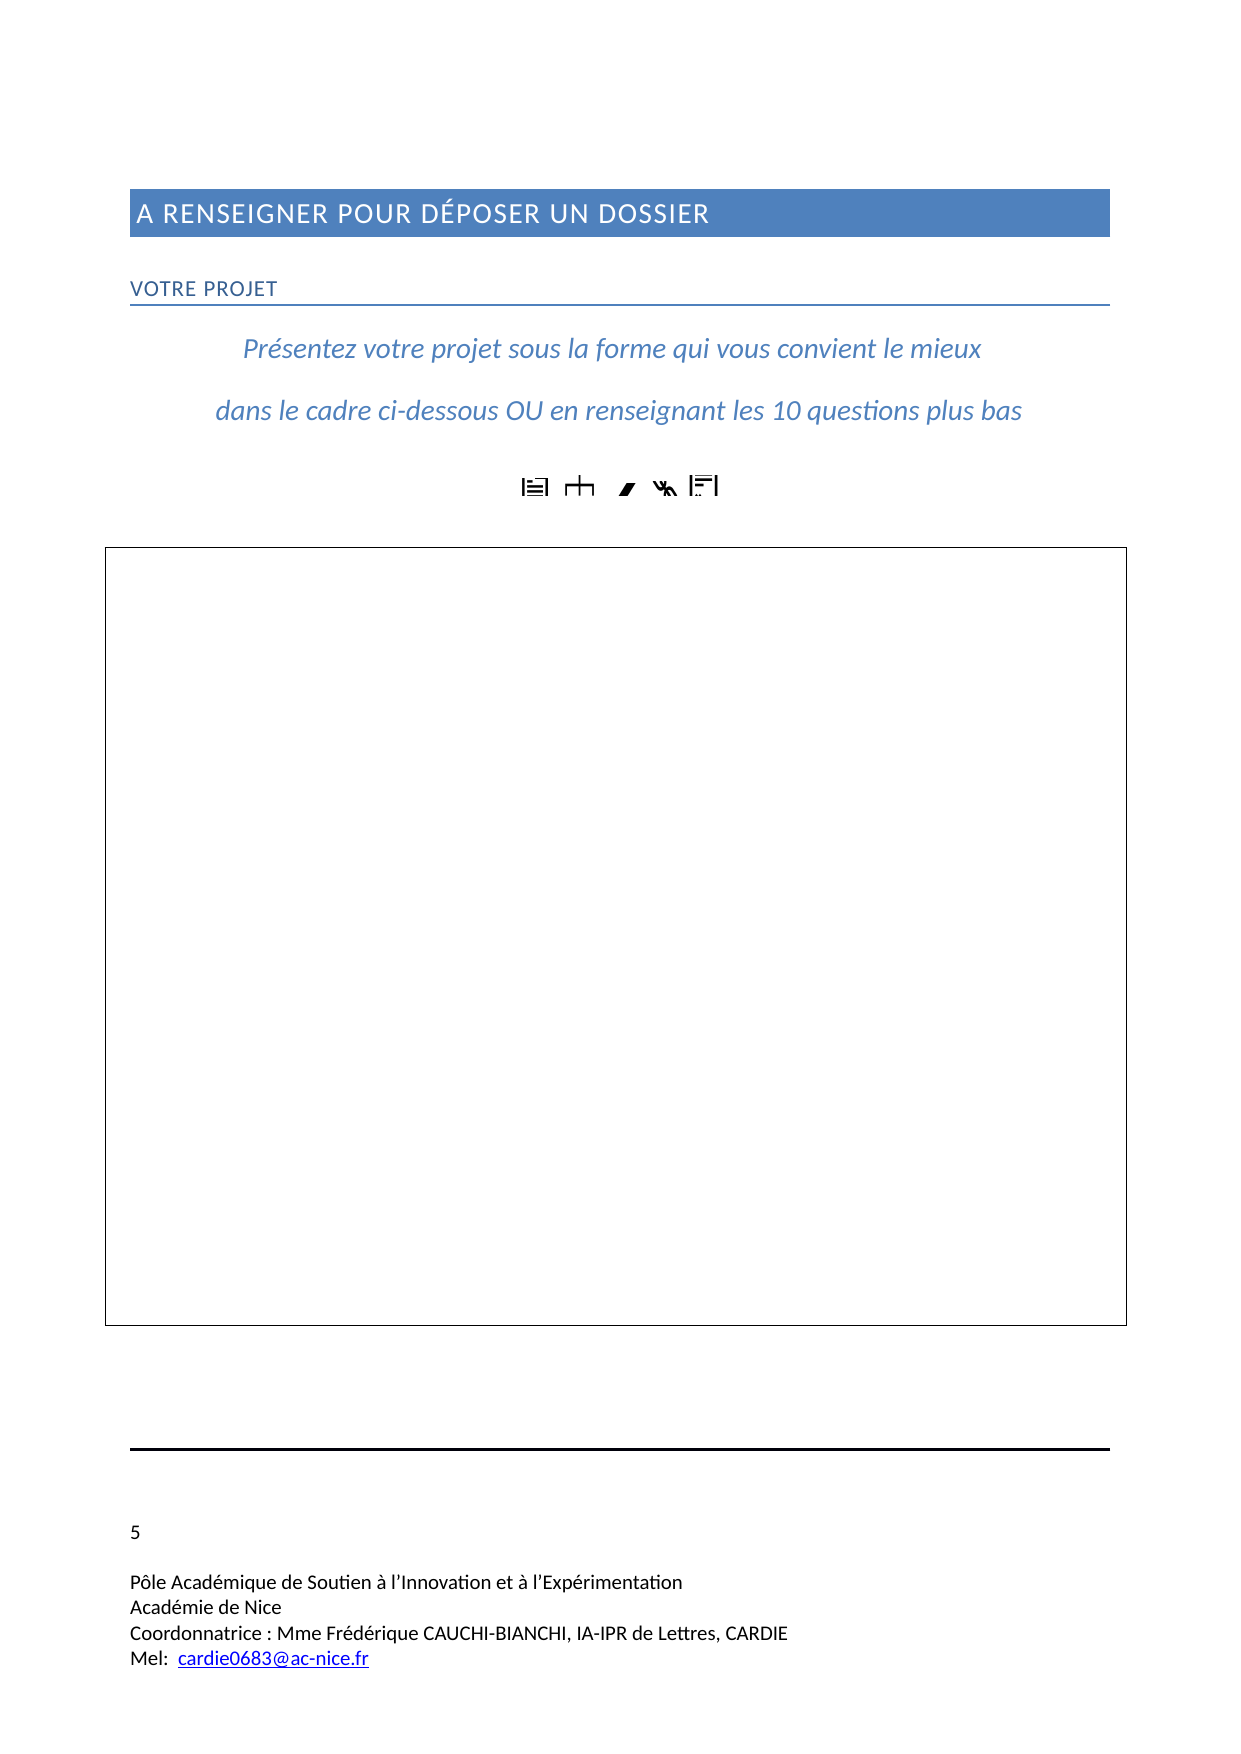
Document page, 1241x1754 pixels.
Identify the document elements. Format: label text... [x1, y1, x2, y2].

picture [515, 478, 554, 496]
text Présentez votre projet sous la forme qui vous convient le mieux [130, 331, 1110, 366]
picture [610, 483, 643, 496]
text dans le cadre ci-dessous OU en renseignant les 10 questions plus bas [130, 392, 1110, 428]
picture [647, 475, 725, 496]
subtitle A renseigner pour déposer un dossier [136, 195, 1104, 231]
subtitle VOTRE PROJET [130, 274, 1110, 304]
picture [558, 475, 601, 496]
